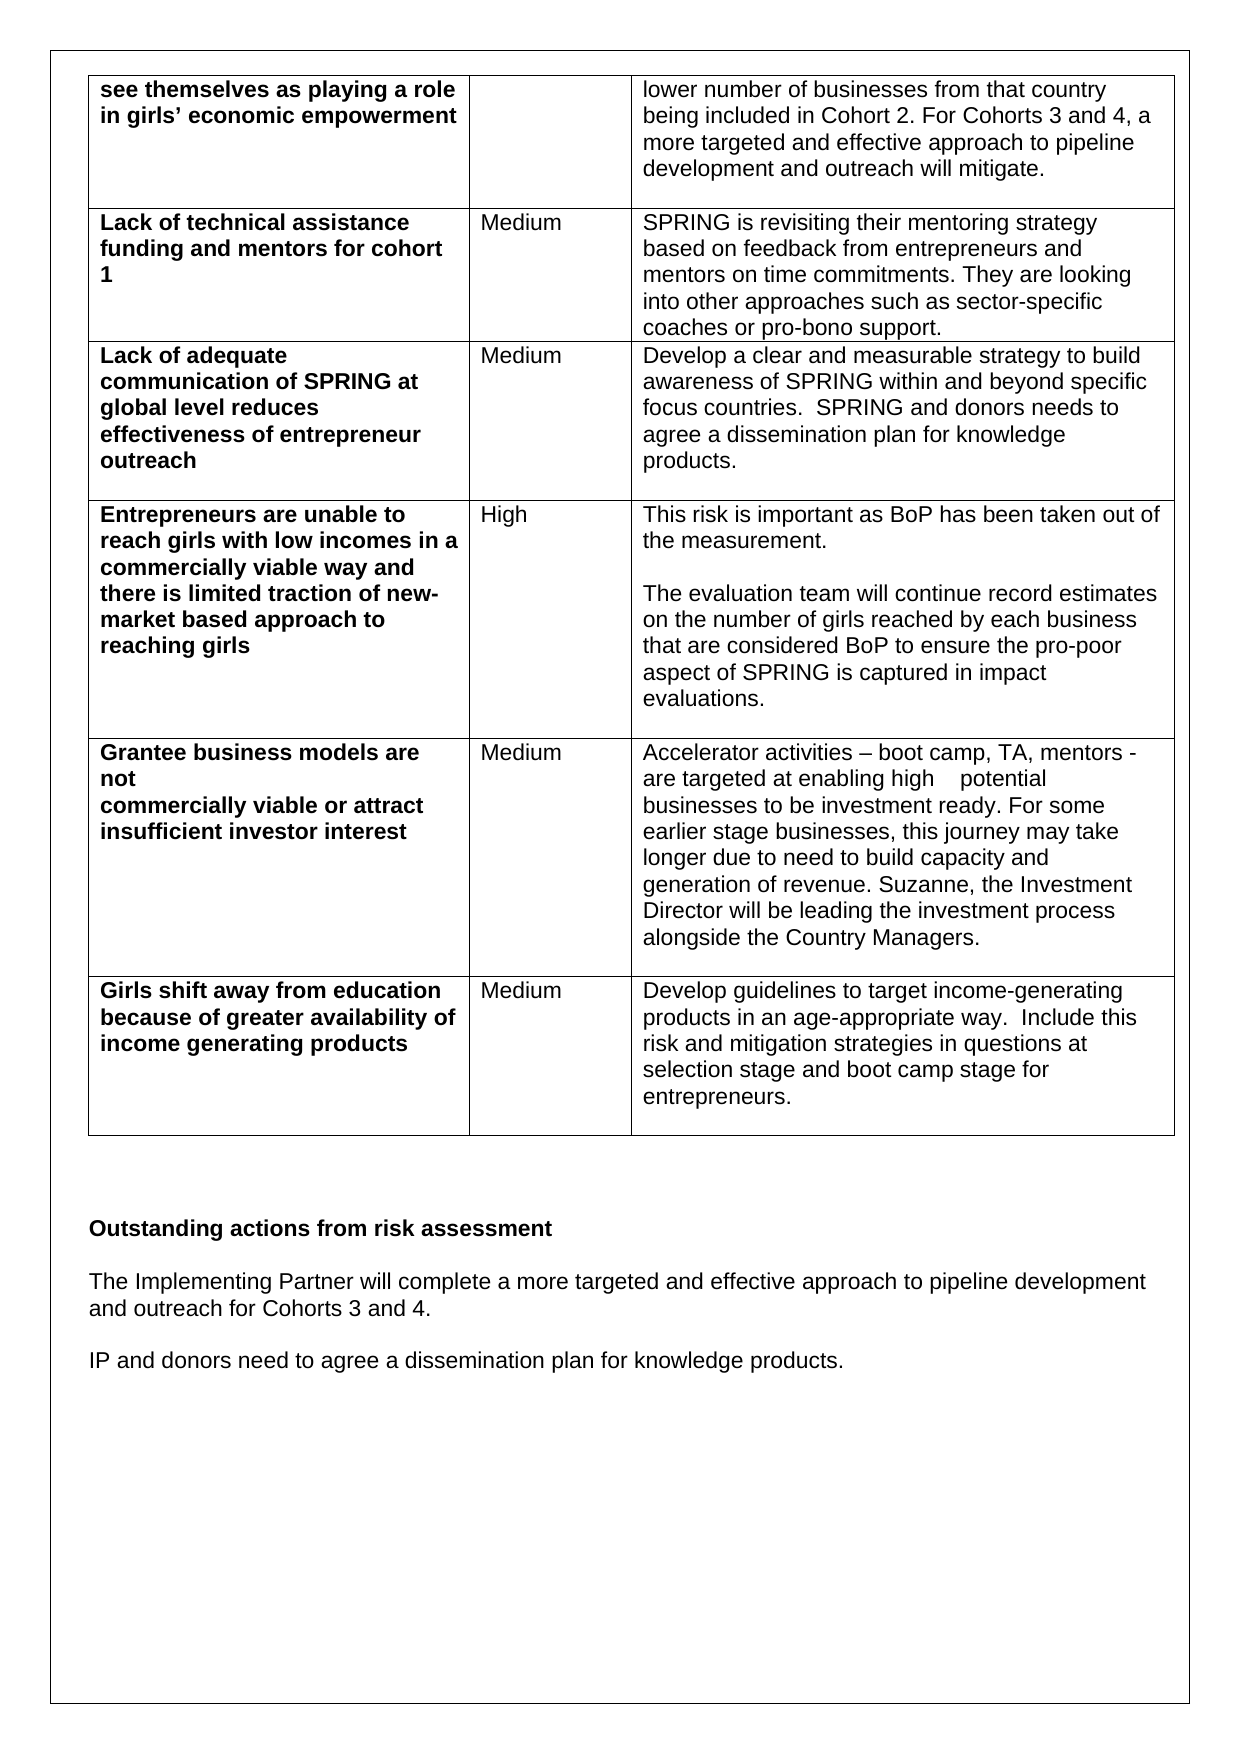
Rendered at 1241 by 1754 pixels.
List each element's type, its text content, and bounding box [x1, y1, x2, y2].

table_cell High [470, 501, 631, 738]
table_cell Develop guidelines to target income-generating products in an age-appropriate way. Include this risk and mitigation strategies in questions at selection stage and boot camp stage for entrepreneurs. [632, 977, 1174, 1135]
table_cell [470, 76, 631, 208]
table_cell This risk is important as BoP has been taken out of the measurement. The evaluation team will continue record estimates on the number of girls reached by each business that are considered BoP to ensure the pro-poor aspect of SPRING is captured in impact evaluations. [632, 501, 1174, 738]
text The Implementing Partner will complete a more targeted and effective approach to pipeline development and outreach for Cohorts 3 and 4. [89, 1268, 1152, 1321]
table_cell Accelerator activities – boot camp, TA, mentors - are targeted at enabling high potential businesses to be investment ready. For some earlier stage businesses, this journey may take longer due to need to build capacity and generation of revenue. Suzanne, the Investment Director will be leading the investment process alongside the Country Managers. [632, 739, 1174, 976]
table_cell Medium [470, 977, 631, 1135]
table_cell Lack of technical assistance funding and mentors for cohort 1 [89, 209, 469, 341]
table_cell Medium [470, 209, 631, 341]
table_cell Develop a clear and measurable strategy to build awareness of SPRING within and beyond specific focus countries. SPRING and donors needs to agree a dissemination plan for knowledge products. [632, 342, 1174, 500]
table_cell Entrepreneurs are unable to reach girls with low incomes in a commercially viable way and there is limited traction of new-market based approach to reaching girls [89, 501, 469, 738]
text IP and donors need to agree a dissemination plan for knowledge products. [89, 1347, 1152, 1373]
table_cell lower number of businesses from that country being included in Cohort 2. For Cohorts 3 and 4, a more targeted and effective approach to pipeline development and outreach will mitigate. [632, 76, 1174, 208]
table_cell Lack of adequate communication of SPRING at global level reduces effectiveness of entrepreneur outreach [89, 342, 469, 500]
table_cell see themselves as playing a role in girls’ economic empowerment [89, 76, 469, 208]
text Outstanding actions from risk assessment [89, 1215, 1152, 1242]
table_cell Medium [470, 342, 631, 500]
table_cell Girls shift away from education because of greater availability of income generating products [89, 977, 469, 1135]
table_cell Medium [470, 739, 631, 976]
table_cell SPRING is revisiting their mentoring strategy based on feedback from entrepreneurs and mentors on time commitments. They are looking into other approaches such as sector-specific coaches or pro-bono support. [632, 209, 1174, 341]
table_cell Grantee business models are not commercially viable or attract insufficient investor interest [89, 739, 469, 976]
